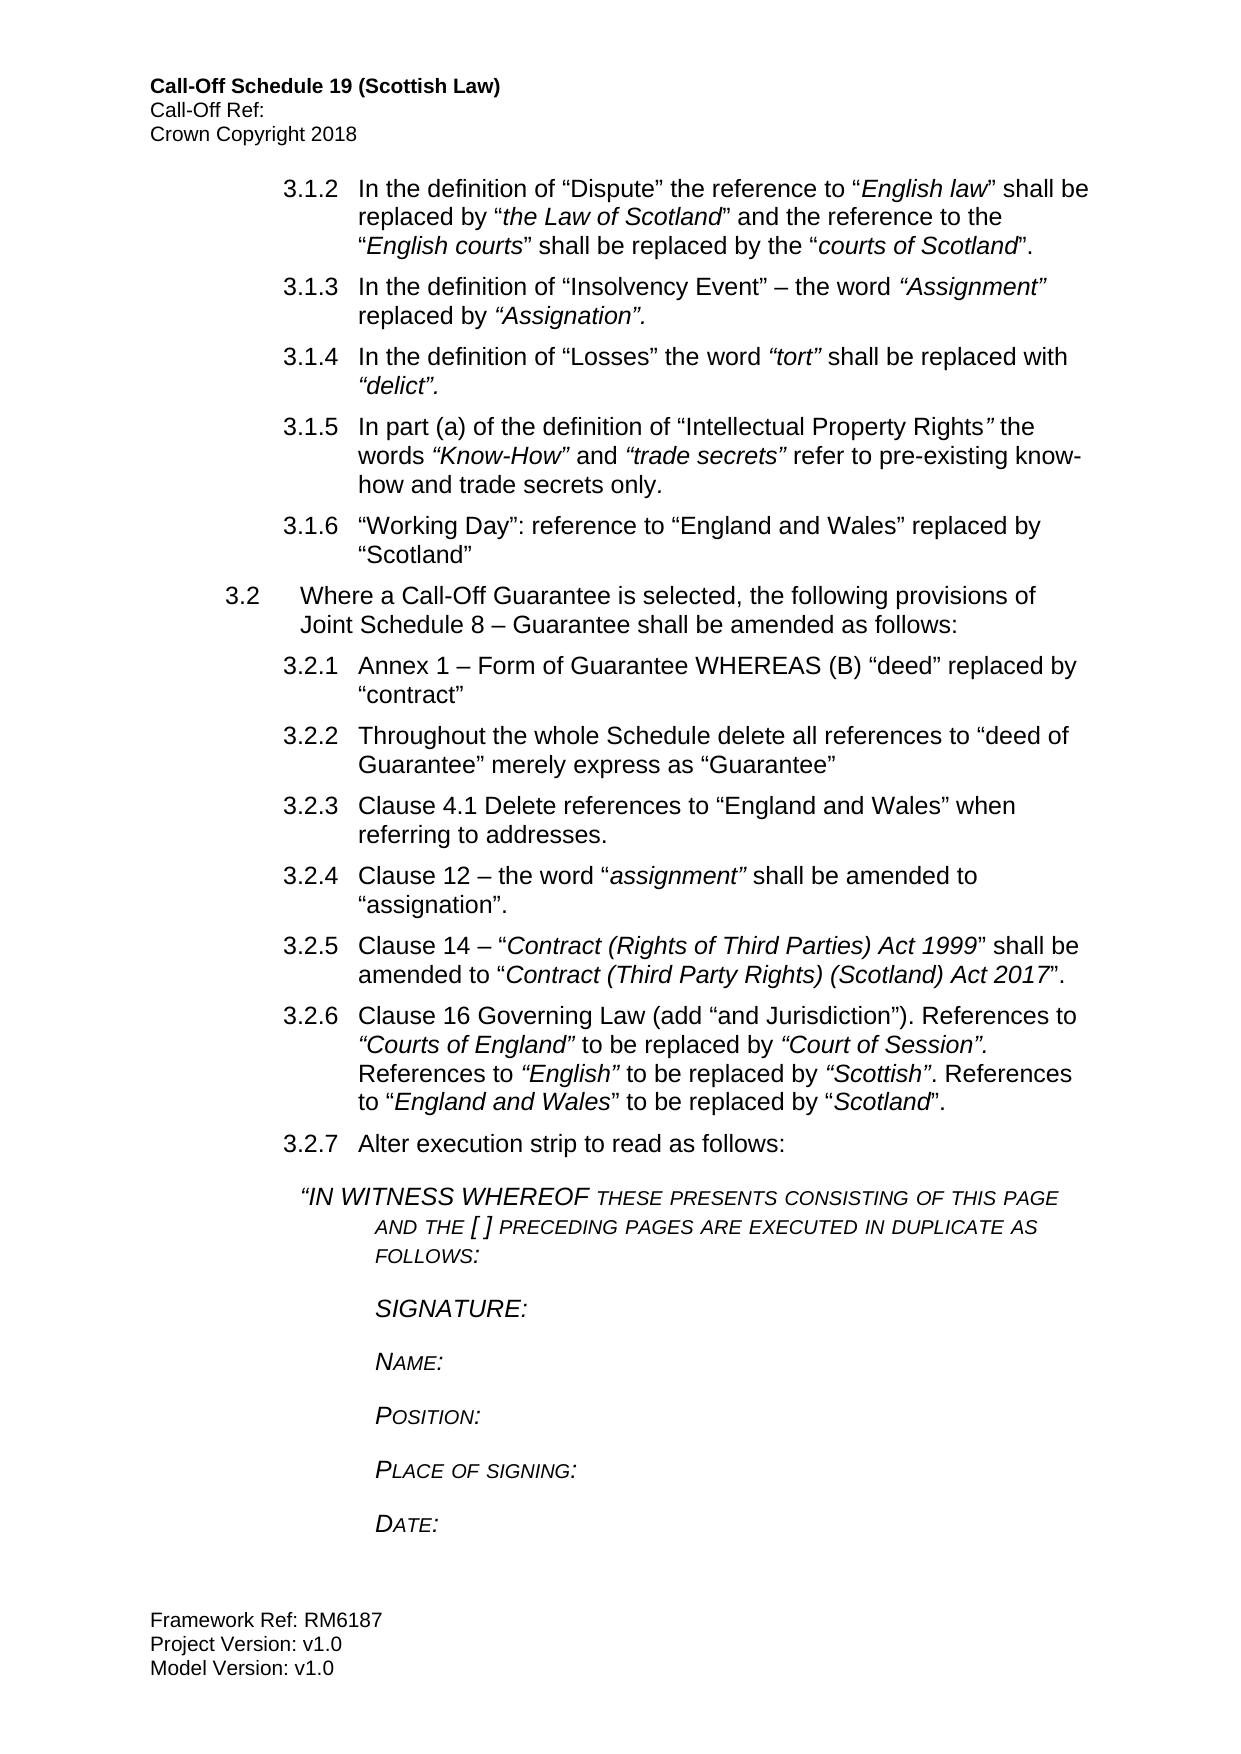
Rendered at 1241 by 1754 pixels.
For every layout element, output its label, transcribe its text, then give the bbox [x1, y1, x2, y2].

list Clause 12 – the word “assignment” shall be amended to “assignation”. [283, 861, 1090, 919]
text Place of signing: [375, 1455, 1090, 1484]
text Date: [375, 1509, 1090, 1537]
list Where a Call-Off Guarantee is selected, the following provisions of Joint Schedule 8 – Guarantee shall be amended as follows: [225, 581, 1090, 639]
list Clause 14 – “Contract (Rights of Third Parties) Act 1999” shall be amended to “Contract (Third Party Rights) (Scotland) Act 2017”. [283, 931, 1090, 989]
list In the definition of “Insolvency Event” – the word “Assignment” replaced by “Assignation”. [283, 272, 1090, 330]
list In part (a) of the definition of “Intellectual Property Rights” the words “Know-How” and “trade secrets” refer to pre-existing know-how and trade secrets only. [283, 412, 1090, 499]
list Throughout the whole Schedule delete all references to “deed of Guarantee” merely express as “Guarantee” [283, 721, 1090, 779]
text Name: [375, 1347, 1090, 1376]
list Annex 1 – Form of Guarantee WHEREAS (B) “deed” replaced by “contract” [283, 651, 1090, 709]
text Position: [375, 1401, 1090, 1430]
list Alter execution strip to read as follows: [283, 1129, 1090, 1157]
list In the definition of “Dispute” the reference to “English law” shall be replaced by “the Law of Scotland” and the reference to the “English courts” shall be replaced by the “courts of Scotland”. [283, 174, 1090, 260]
list Clause 16 Governing Law (add “and Jurisdiction”). References to “Courts of England” to be replaced by “Court of Session”. References to “English” to be replaced by “Scottish”. References to “England and Wales” to be replaced by “Scotland”. [283, 1001, 1090, 1116]
list In the definition of “Losses” the word “tort” shall be replaced with “delict”. [283, 342, 1090, 400]
text SIGNATURE: [375, 1294, 1090, 1322]
list “Working Day”: reference to “England and Wales” replaced by “Scotland” [283, 511, 1090, 569]
text “IN WITNESS WHEREOF these presents consisting of this page and the [ ] preceding pages are executed in duplicate as follows: [300, 1182, 1090, 1269]
list Clause 4.1 Delete references to “England and Wales” when referring to addresses. [283, 791, 1090, 849]
